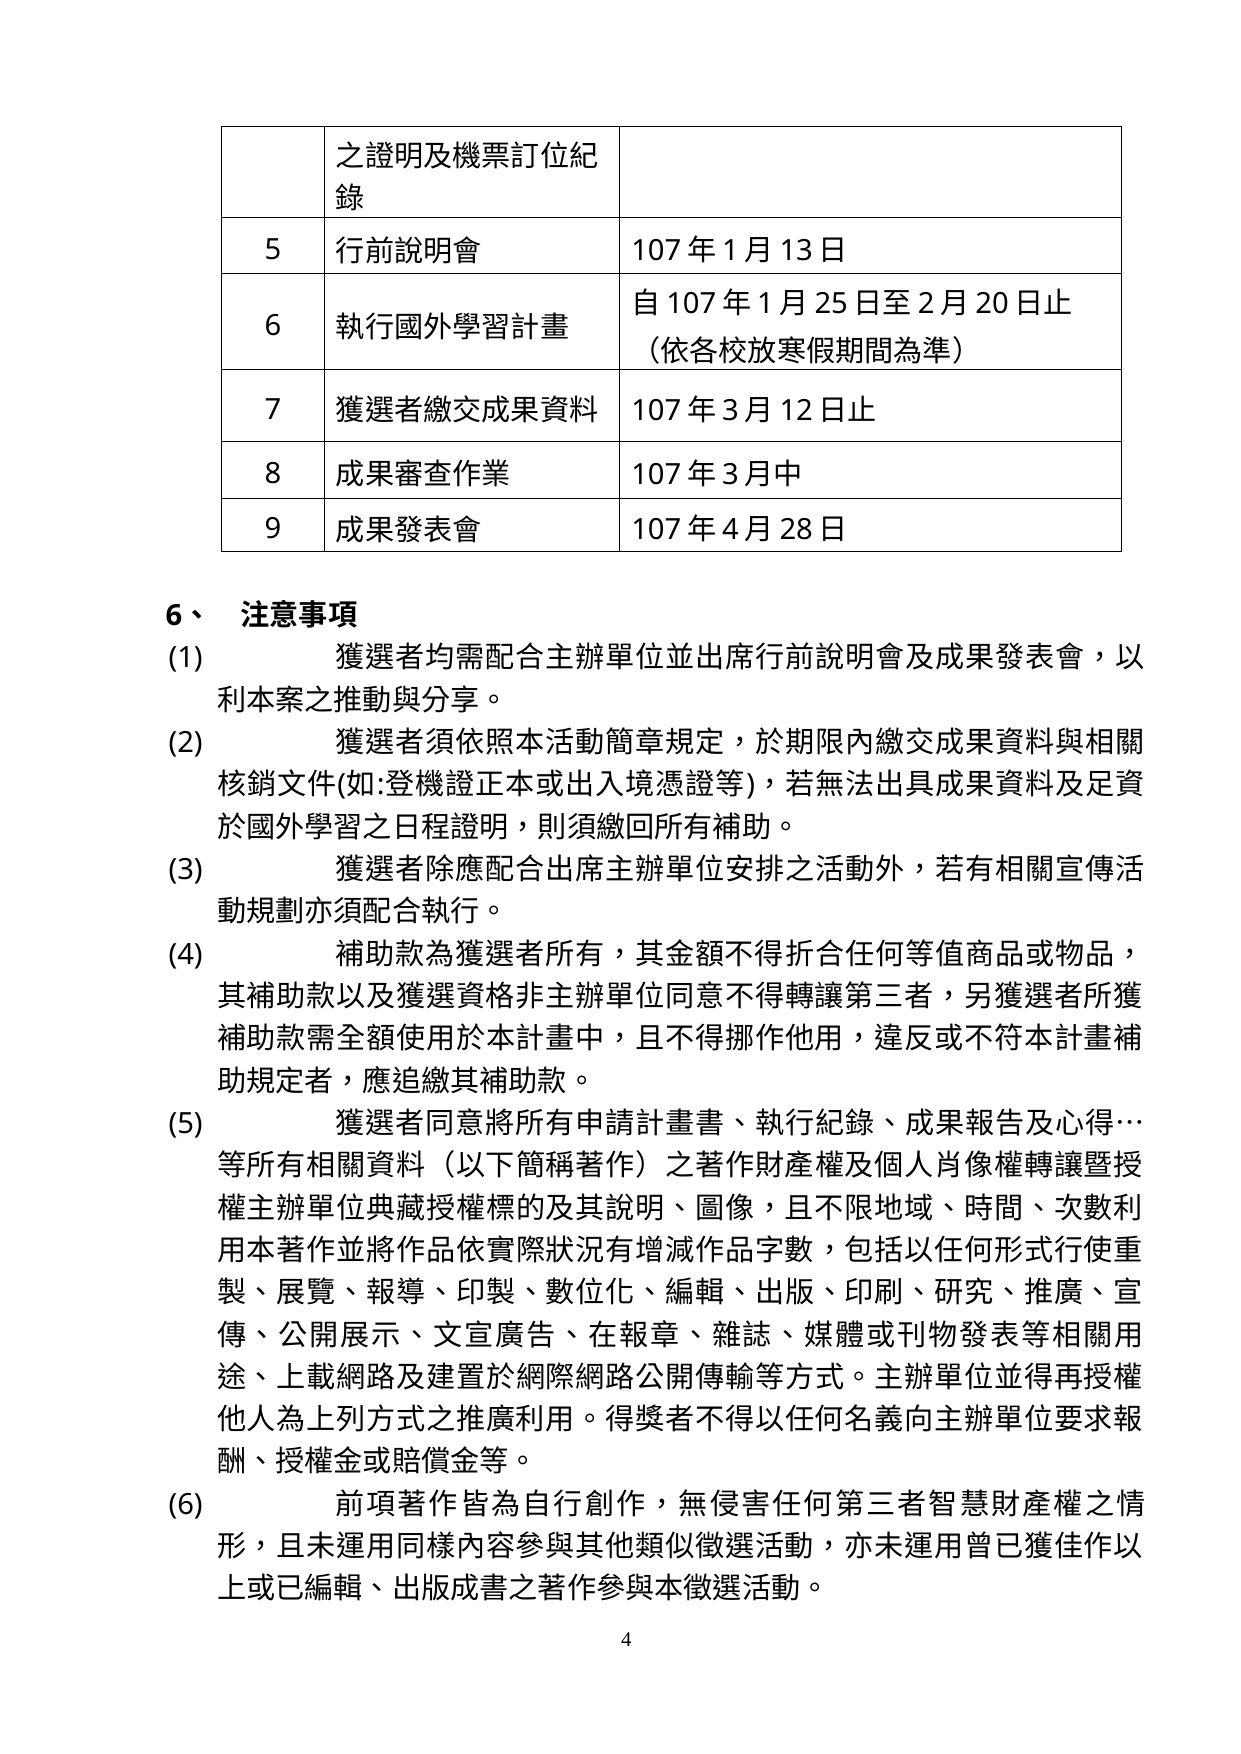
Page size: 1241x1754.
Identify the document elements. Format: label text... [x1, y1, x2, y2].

table_cell 成果審查作業 [325, 442, 619, 497]
table_cell [222, 127, 324, 217]
table_cell [620, 127, 1121, 217]
list 獲選者均需配合主辦單位並出席行前說明會及成果發表會，以利本案之推動與分享。 [168, 634, 1146, 718]
table_cell 6 [222, 274, 324, 369]
list 前項著作皆為自行創作，無侵害任何第三者智慧財產權之情形，且未運用同樣內容參與其他類似徵選活動，亦未運用曾已獲佳作以上或已編輯、出版成書之著作參與本徵選活動。 [168, 1480, 1146, 1607]
table_cell 107年1月13日 [620, 218, 1121, 273]
table_cell 獲選者繳交成果資料 [325, 370, 619, 441]
list 獲選者須依照本活動簡章規定，於期限內繳交成果資料與相關核銷文件(如:登機證正本或出入境憑證等)，若無法出具成果資料及足資於國外學習之日程證明，則須繳回所有補助。 [168, 718, 1146, 846]
table_cell 107年4月28日 [620, 499, 1121, 551]
list 獲選者同意將所有申請計畫書、執行紀錄、成果報告及心得…等所有相關資料（以下簡稱著作）之著作財產權及個人肖像權轉讓暨授權主辦單位典藏授權標的及其說明、圖像，且不限地域、時間、次數利用本著作並將作品依實際狀況有增減作品字數，包括以任何形式行使重製、展覽、報導、印製、數位化、編輯、出版、印刷、研究、推廣、宣傳、公開展示、文宣廣告、在報章、雜誌、媒體或刊物發表等相關用途、上載網路及建置於網際網路公開傳輸等方式。主辦單位並得再授權他人為上列方式之推廣利用。得獎者不得以任何名義向主辦單位要求報酬、授權金或賠償金等。 [168, 1099, 1146, 1480]
table_cell 7 [222, 370, 324, 441]
table_cell 之證明及機票訂位紀錄 [325, 127, 619, 217]
table_cell 自107年1月25日至2月20日止 （依各校放寒假期間為準） [620, 274, 1121, 369]
table_cell 行前說明會 [325, 218, 619, 273]
table_cell 5 [222, 218, 324, 273]
table_cell 執行國外學習計畫 [325, 274, 619, 369]
table_cell 9 [222, 499, 324, 551]
list 補助款為獲選者所有，其金額不得折合任何等值商品或物品，其補助款以及獲選資格非主辦單位同意不得轉讓第三者，另獲選者所獲補助款需全額使用於本計畫中，且不得挪作他用，違反或不符本計畫補助規定者，應追繳其補助款。 [168, 930, 1146, 1099]
table_cell 107年3月12日止 [620, 370, 1121, 441]
list 獲選者除應配合出席主辦單位安排之活動外，若有相關宣傳活動規劃亦須配合執行。 [168, 846, 1146, 930]
table_cell 107年3月中 [620, 442, 1121, 497]
table_cell 8 [222, 442, 324, 497]
table_cell 成果發表會 [325, 499, 619, 551]
list 注意事項 [165, 591, 1146, 634]
